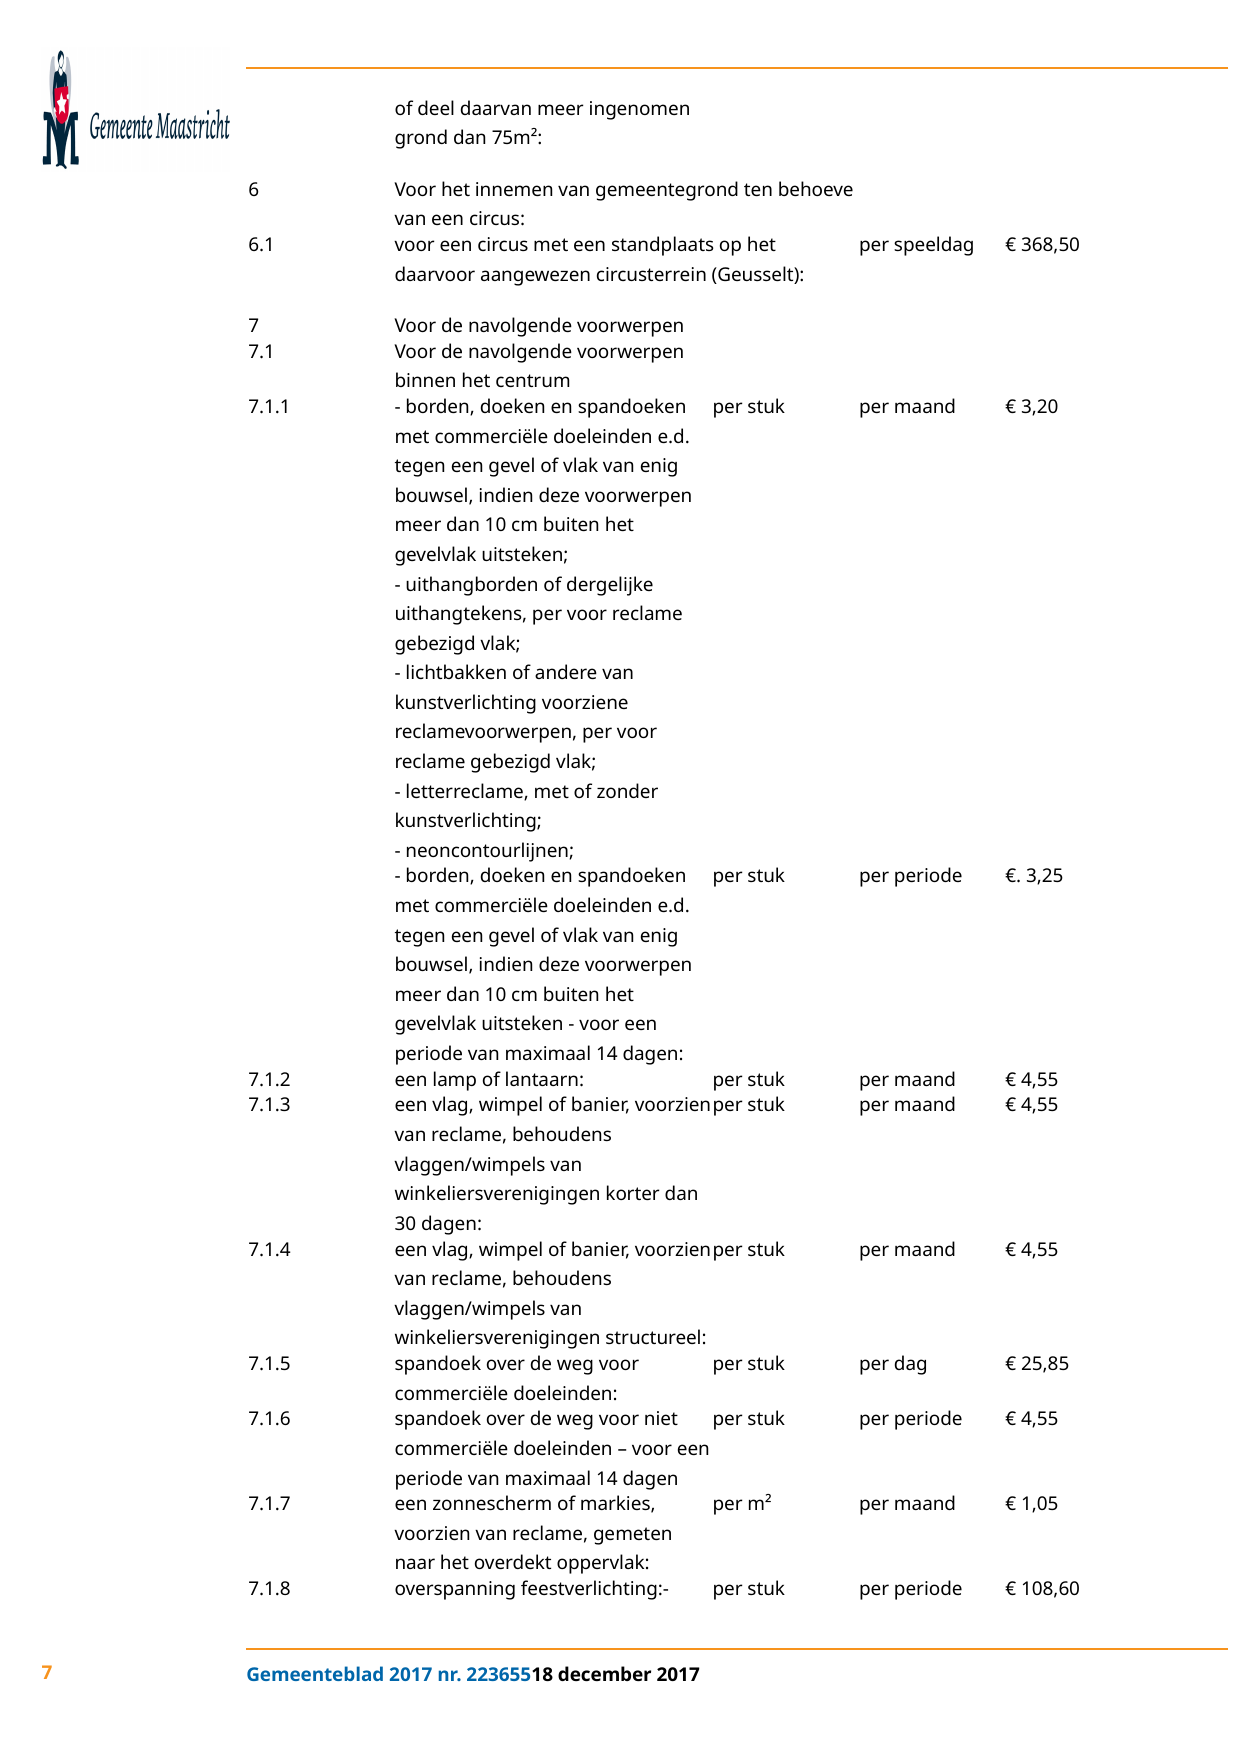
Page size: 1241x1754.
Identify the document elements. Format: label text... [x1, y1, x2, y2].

table_cell [394, 150, 712, 176]
table_cell [248, 286, 394, 312]
table_cell € 3,20 [1005, 393, 1152, 863]
table_cell [248, 95, 394, 150]
table_cell 7 [248, 312, 394, 338]
table_cell een zonnescherm of markies, voorzien van reclame, gemeten naar het overdekt oppervlak: [394, 1490, 712, 1575]
table_cell 7.1.6 [248, 1406, 394, 1490]
table_cell Voor de navolgende voorwerpen [394, 312, 712, 338]
table_cell € 4,55 [1005, 1092, 1152, 1236]
table_cell Voor het innemen van gemeentegrond ten behoeve van een circus: [394, 176, 859, 231]
table_cell per periode [859, 863, 1005, 1066]
table_cell 7.1.3 [248, 1092, 394, 1236]
table_cell [859, 95, 1005, 150]
table_cell [859, 312, 1005, 338]
table_cell een lamp of lantaarn: [394, 1066, 712, 1092]
table_cell een vlag, wimpel of banier, voorzien van reclame, behoudens vlaggen/wimpels van winkeliersverenigingen structureel: [394, 1236, 712, 1350]
table_cell [1005, 150, 1152, 176]
table_cell per stuk [713, 863, 859, 1066]
table_cell spandoek over de weg voor commerciële doeleinden: [394, 1350, 712, 1406]
table_cell per periode [859, 1575, 1005, 1601]
table_cell Voor de navolgende voorwerpen binnen het centrum [394, 338, 712, 393]
table_cell per maand [859, 1092, 1005, 1236]
table_cell per speeldag [859, 231, 1005, 286]
table_cell [248, 150, 394, 176]
table_cell [713, 95, 859, 150]
table_cell € 25,85 [1005, 1350, 1152, 1406]
table_cell - borden, doeken en spandoeken met commerciële doeleinden e.d. tegen een gevel of vlak van enig bouwsel, indien deze voorwerpen meer dan 10 cm buiten het gevelvlak uitsteken; - uithangborden of dergelijke uithangtekens, per voor reclame gebezigd vlak; - lichtbakken of andere van kunstverlichting voorziene reclamevoorwerpen, per voor reclame gebezigd vlak; - letterreclame, met of zonder kunstverlichting; - neoncontourlijnen; [394, 393, 712, 863]
table_cell [859, 338, 1005, 393]
table_cell 6.1 [248, 231, 394, 286]
table_cell € 4,55 [1005, 1066, 1152, 1092]
table_cell per stuk [713, 1350, 859, 1406]
table_cell € 4,55 [1005, 1236, 1152, 1350]
table_cell - borden, doeken en spandoeken met commerciële doeleinden e.d. tegen een gevel of vlak van enig bouwsel, indien deze voorwerpen meer dan 10 cm buiten het gevelvlak uitsteken - voor een periode van maximaal 14 dagen: [394, 863, 712, 1066]
table_cell per maand [859, 1490, 1005, 1575]
table_cell € 108,60 [1005, 1575, 1152, 1601]
table_cell [1005, 176, 1152, 231]
table_cell [394, 286, 712, 312]
table_cell [859, 150, 1005, 176]
table_cell per stuk [713, 1575, 859, 1601]
table_cell per maand [859, 393, 1005, 863]
table_cell per m² [713, 1490, 859, 1575]
table_cell per periode [859, 1406, 1005, 1490]
table_cell € 4,55 [1005, 1406, 1152, 1490]
table_cell per maand [859, 1066, 1005, 1092]
table_cell 7.1 [248, 338, 394, 393]
table_cell [859, 286, 1005, 312]
table_cell per stuk [713, 1406, 859, 1490]
table_cell 7.1.7 [248, 1490, 394, 1575]
table_cell een vlag, wimpel of banier, voorzien van reclame, behoudens vlaggen/wimpels van winkeliersverenigingen korter dan 30 dagen: [394, 1092, 712, 1236]
table_cell per stuk [713, 1236, 859, 1350]
table_cell €. 3,25 [1005, 863, 1152, 1066]
table_cell 7.1.5 [248, 1350, 394, 1406]
table_cell voor een circus met een standplaats op het daarvoor aangewezen circusterrein (Geusselt): [394, 231, 859, 286]
table_cell 7.1.8 [248, 1575, 394, 1601]
table_cell [713, 312, 859, 338]
table_cell 7.1.2 [248, 1066, 394, 1092]
table_cell of deel daarvan meer ingenomen grond dan 75m²: [394, 95, 712, 150]
table_cell 7.1.4 [248, 1236, 394, 1350]
table_cell 6 [248, 176, 394, 231]
table_cell per maand [859, 1236, 1005, 1350]
table_cell overspanning feestverlichting:- [394, 1575, 712, 1601]
table_cell per stuk [713, 1092, 859, 1236]
picture [41, 47, 231, 172]
table_cell € 368,50 [1005, 231, 1152, 286]
table_cell [1005, 312, 1152, 338]
table_cell per stuk [713, 1066, 859, 1092]
table_cell € 1,05 [1005, 1490, 1152, 1575]
table_cell [713, 286, 859, 312]
table_cell 7.1.1 [248, 393, 394, 863]
table_cell per stuk [713, 393, 859, 863]
table_cell [1005, 338, 1152, 393]
table_cell [1005, 95, 1152, 150]
table_cell [713, 150, 859, 176]
table_cell per dag [859, 1350, 1005, 1406]
table_cell [859, 176, 1005, 231]
table_cell [713, 338, 859, 393]
table_cell spandoek over de weg voor niet commerciële doeleinden – voor een periode van maximaal 14 dagen [394, 1406, 712, 1490]
table_cell [1005, 286, 1152, 312]
table_cell [248, 863, 394, 1066]
